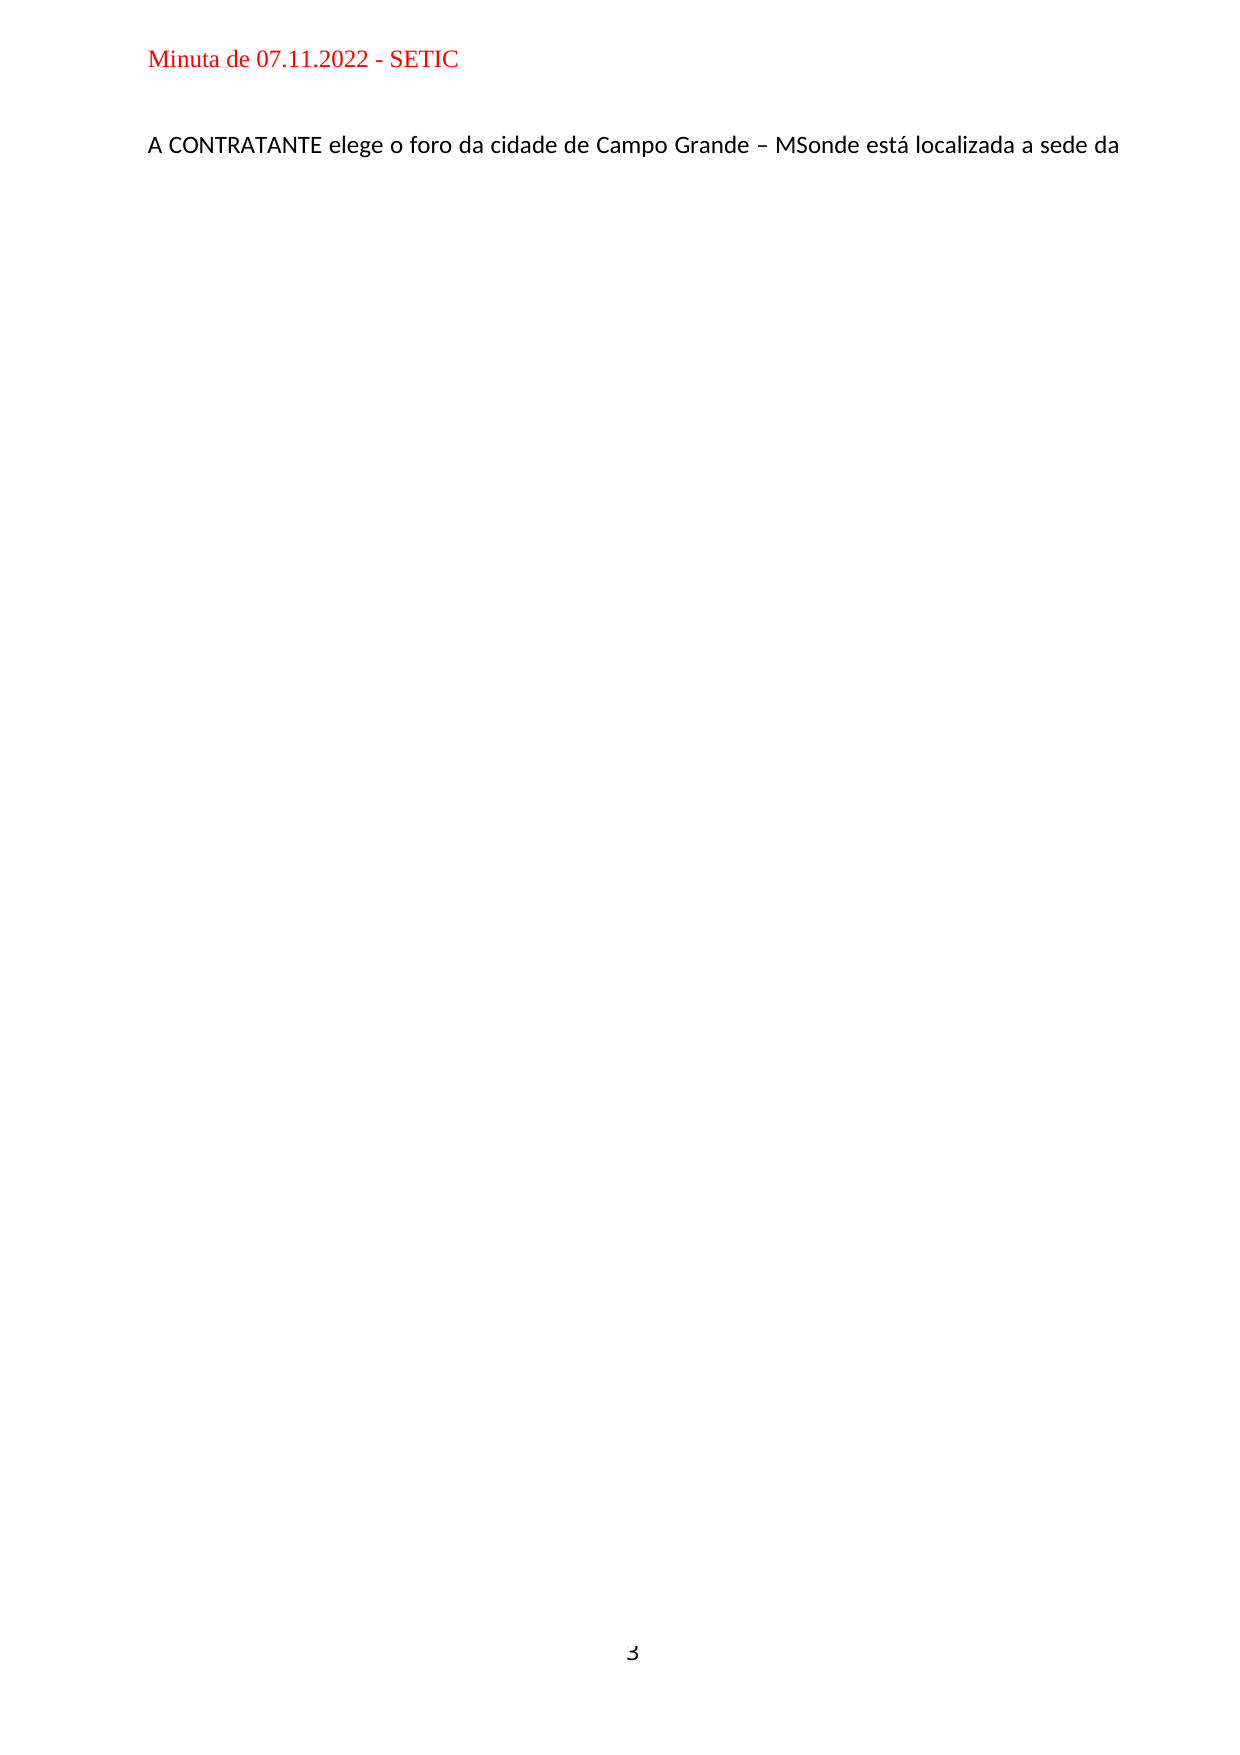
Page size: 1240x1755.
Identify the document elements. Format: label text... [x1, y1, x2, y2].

text A CONTRATANTE elege o foro da cidade de Campo Grande – MSonde está localizada a sede da [148, 129, 1239, 160]
